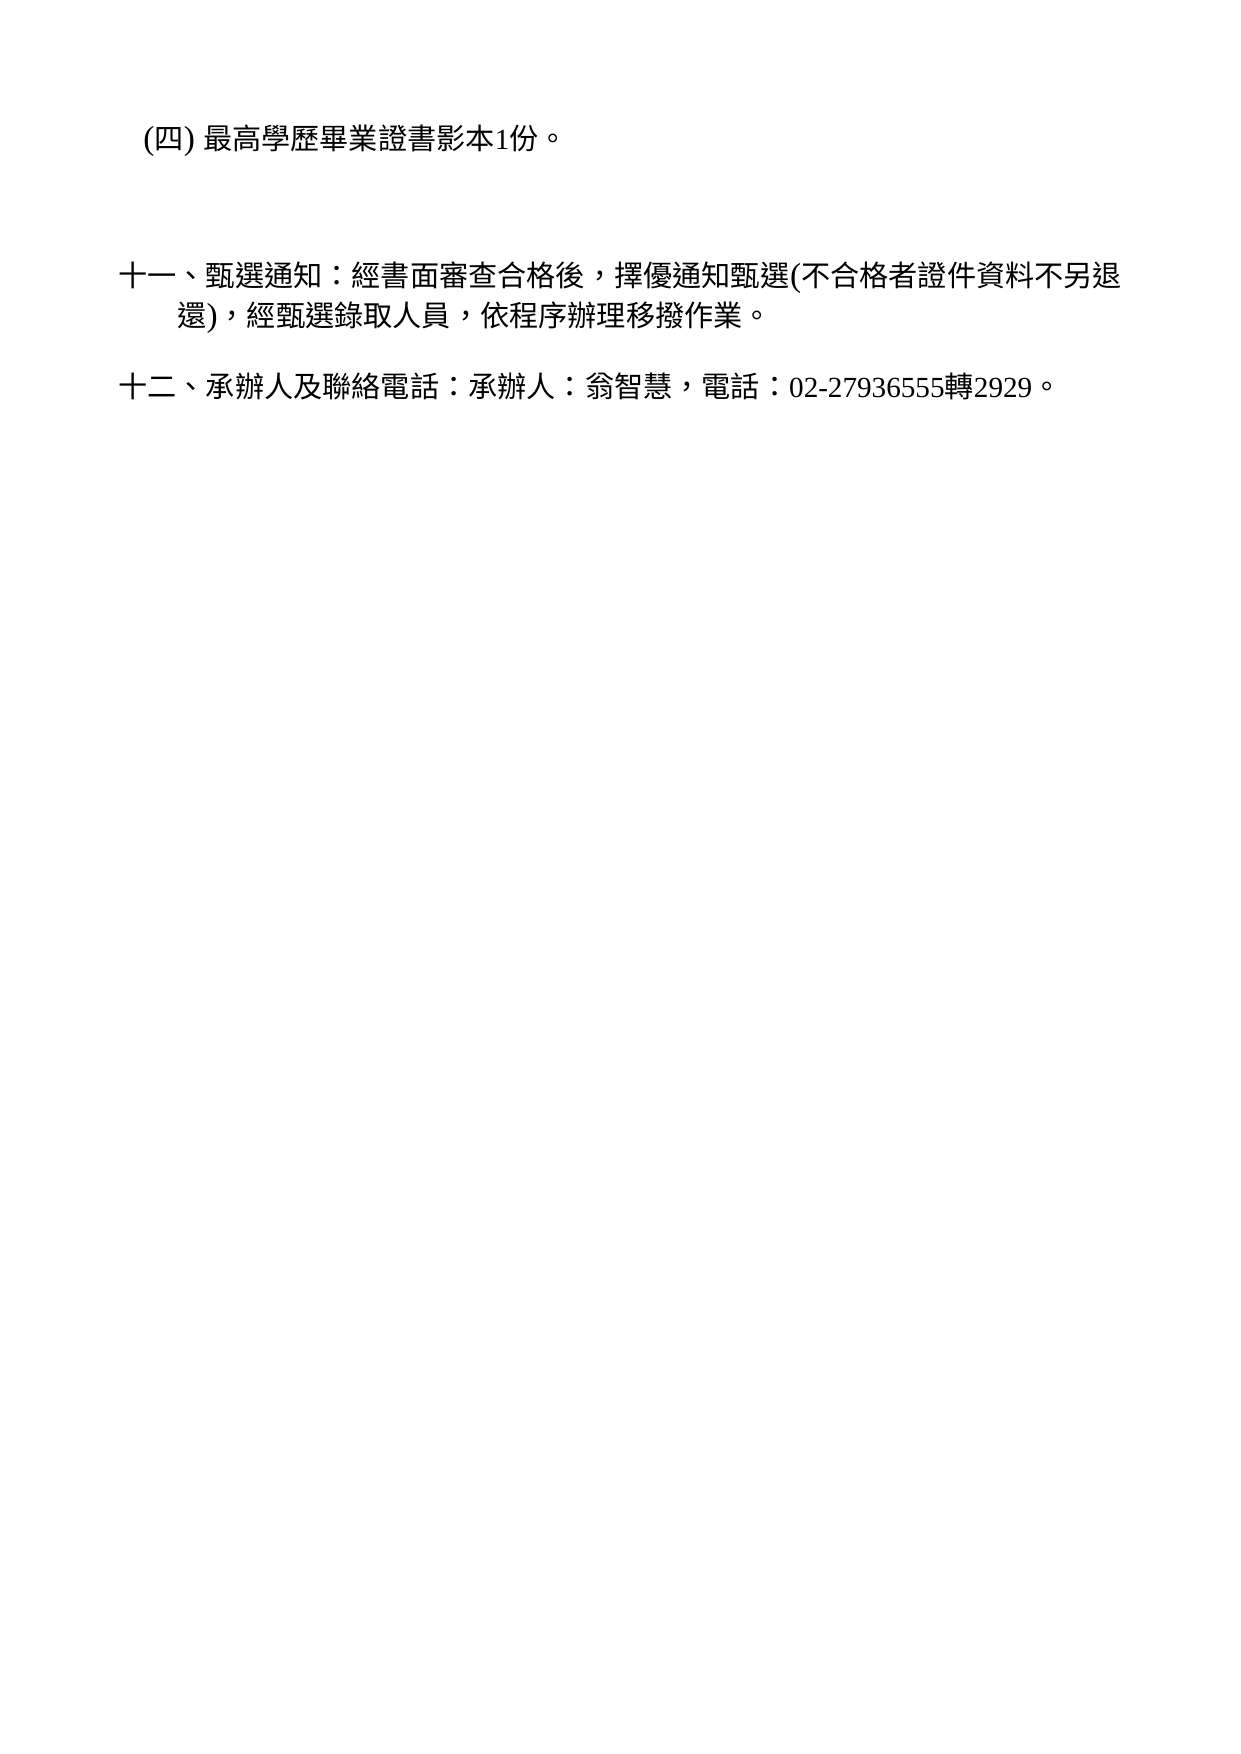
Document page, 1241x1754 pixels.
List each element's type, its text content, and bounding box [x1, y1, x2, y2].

text (四) 最高學歷畢業證書影本1份。 [118, 118, 1122, 158]
text 十二、承辦人及聯絡電話：承辦人：翁智慧，電話：02-27936555轉2929。 [118, 364, 1122, 406]
text 十一、甄選通知：經書面審查合格後，擇優通知甄選(不合格者證件資料不另退還)，經甄選錄取人員，依程序辦理移撥作業。 [118, 255, 1122, 334]
